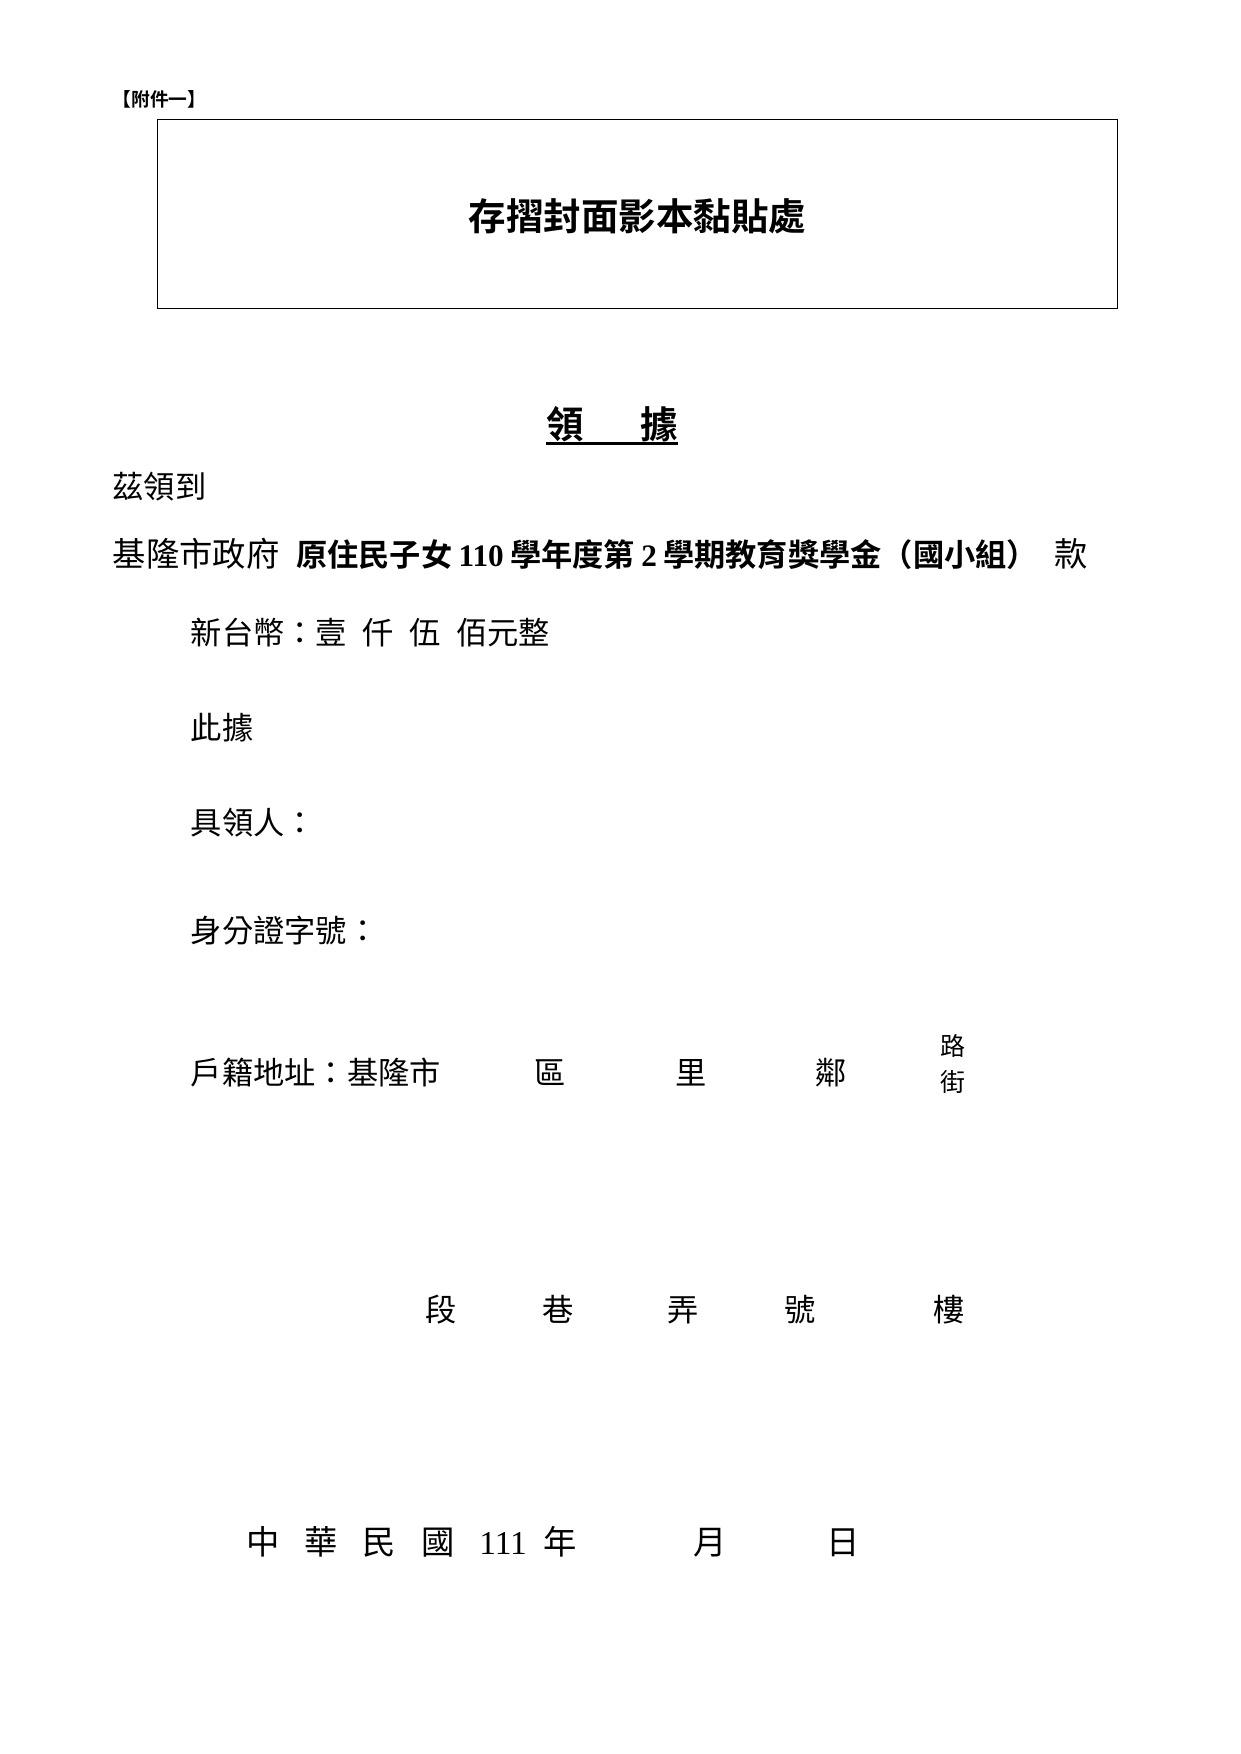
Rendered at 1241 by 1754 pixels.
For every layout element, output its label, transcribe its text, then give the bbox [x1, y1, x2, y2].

text 中 華 民 國 111 年 月 日 [112, 1516, 1162, 1564]
text 戶籍地址：基隆市 區 里 鄰 路街 [112, 1026, 1162, 1099]
table_header 存摺封面影本黏貼處 [158, 120, 1117, 308]
text 段 巷 弄 號 樓 [112, 1285, 1162, 1330]
text 茲領到 [112, 462, 1162, 507]
text 【附件一】 [112, 85, 1162, 112]
text 身分證字號： [112, 906, 1162, 951]
text 領 據 [112, 395, 1162, 449]
text 此據 [112, 703, 1162, 748]
text 具領人： [112, 798, 1162, 844]
text 基隆市政府 原住民子女110學年度第2學期教育獎學金（國小組） 款 [112, 527, 1162, 576]
text 新台幣：壹 仟 伍 佰元整 [112, 608, 1162, 653]
